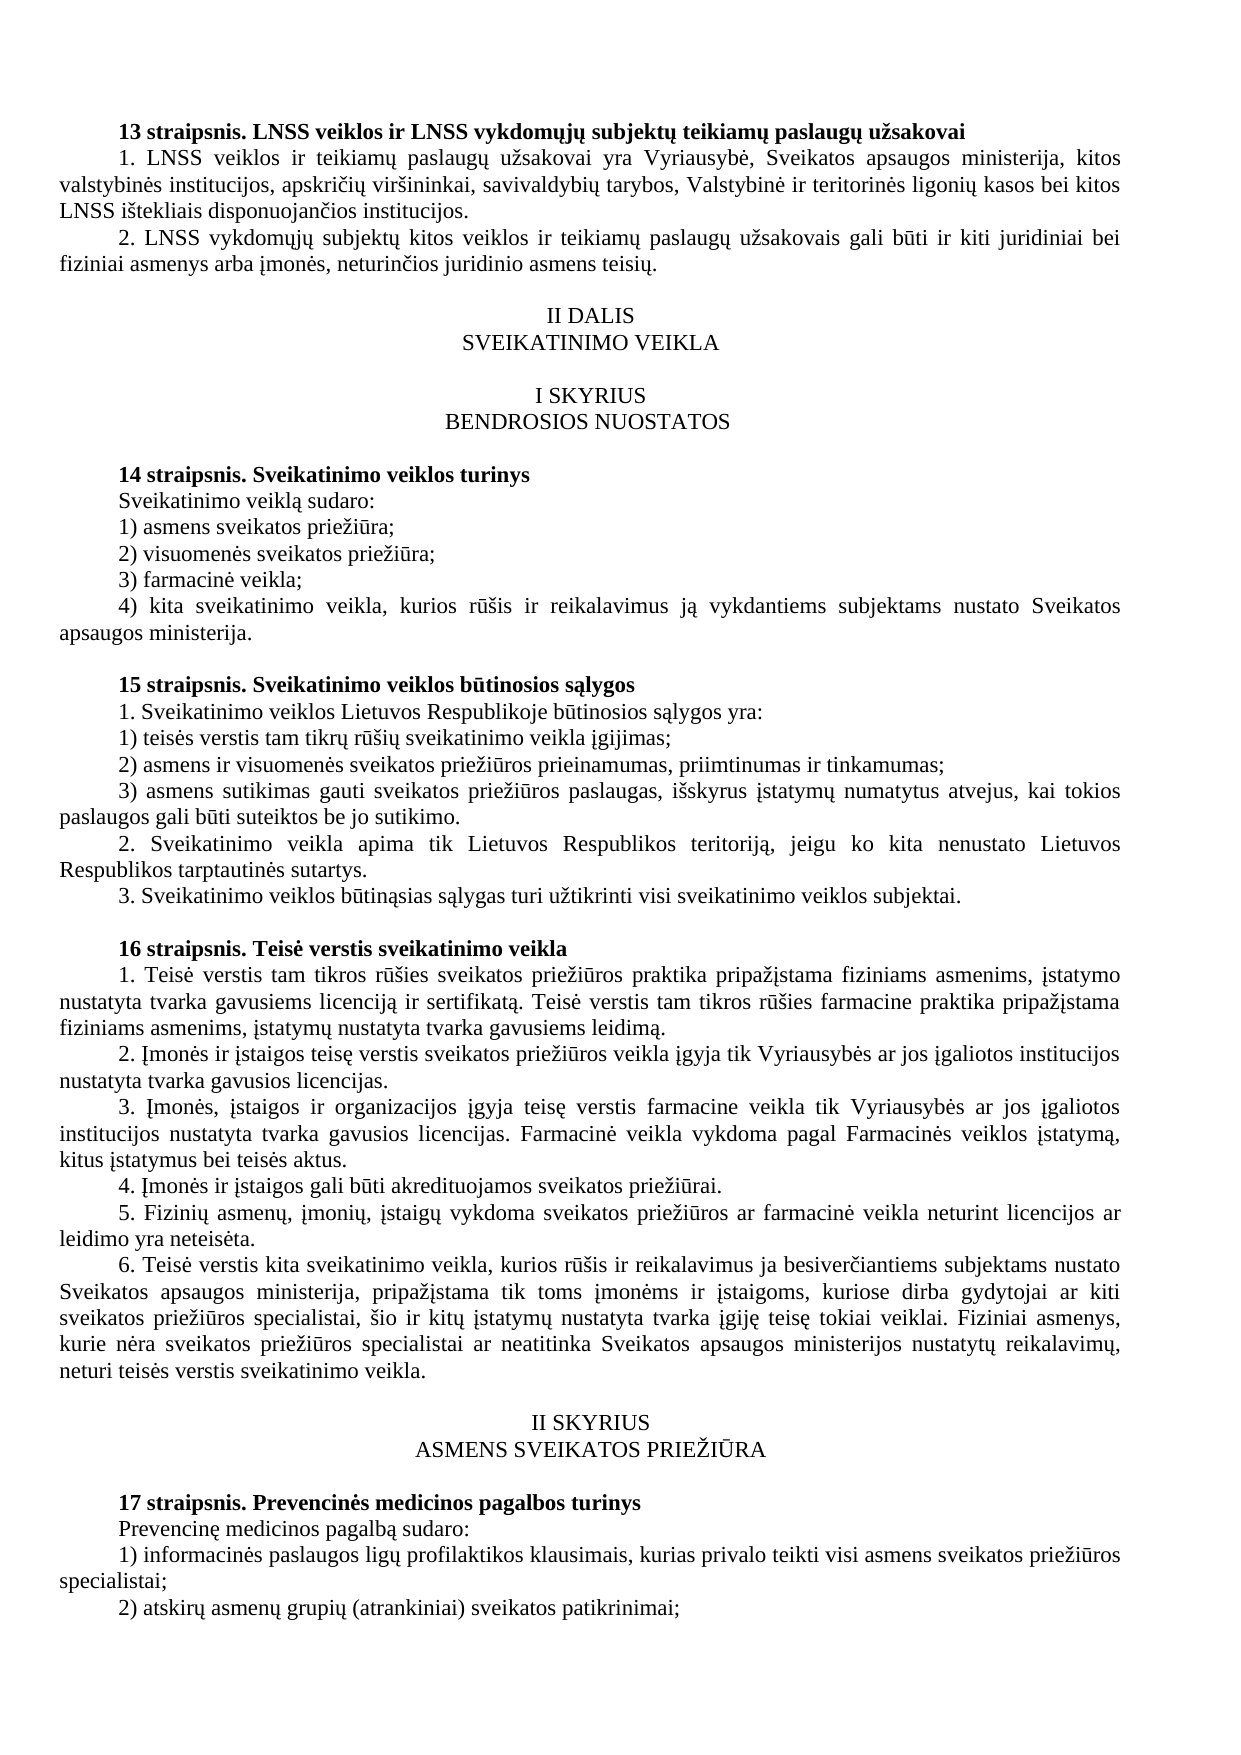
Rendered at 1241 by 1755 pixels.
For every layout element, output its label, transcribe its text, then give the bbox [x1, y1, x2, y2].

text 1) asmens sveikatos priežiūra; [59, 513, 1122, 540]
text 1. LNSS veiklos ir teikiamų paslaugų užsakovai yra Vyriausybė, Sveikatos apsaugos ministerija, kitos valstybinės institucijos, apskričių viršininkai, savivaldybių tarybos, Valstybinė ir teritorinės ligonių kasos bei kitos LNSS ištekliais disponuojančios institucijos. [59, 144, 1122, 223]
text 2. Įmonės ir įstaigos teisę verstis sveikatos priežiūros veikla įgyja tik Vyriausybės ar jos įgaliotos institucijos nustatyta tvarka gavusios licencijas. [59, 1041, 1122, 1093]
text 15 straipsnis. Sveikatinimo veiklos būtinosios sąlygos [59, 672, 1122, 698]
text 4) kita sveikatinimo veikla, kurios rūšis ir reikalavimus ją vykdantiems subjektams nustato Sveikatos apsaugos ministerija. [59, 592, 1122, 645]
text 3) farmacinė veikla; [59, 566, 1122, 592]
text 16 straipsnis. Teisė verstis sveikatinimo veikla [59, 935, 1122, 961]
text I SKYRIUS [59, 382, 1122, 408]
text 1) informacinės paslaugos ligų profilaktikos klausimais, kurias privalo teikti visi asmens sveikatos priežiūros specialistai; [59, 1541, 1122, 1594]
text 2. Sveikatinimo veikla apima tik Lietuvos Respublikos teritoriją, jeigu ko kita nenustato Lietuvos Respublikos tarptautinės sutartys. [59, 830, 1122, 882]
text Sveikatinimo veiklą sudaro: [59, 487, 1122, 513]
text 2) visuomenės sveikatos priežiūra; [59, 540, 1122, 566]
text Prevencinę medicinos pagalbą sudaro: [59, 1515, 1122, 1541]
text 1. Sveikatinimo veiklos Lietuvos Respublikoje būtinosios sąlygos yra: [59, 698, 1122, 724]
text 3) asmens sutikimas gauti sveikatos priežiūros paslaugas, išskyrus įstatymų numatytus atvejus, kai tokios paslaugos gali būti suteiktos be jo sutikimo. [59, 777, 1122, 830]
text SVEIKATINIMO VEIKLA [59, 329, 1122, 355]
text 2) asmens ir visuomenės sveikatos priežiūros prieinamumas, priimtinumas ir tinkamumas; [59, 751, 1122, 777]
text ASMENS SVEIKATOS PRIEŽIŪRA [59, 1436, 1122, 1462]
text 2) atskirų asmenų grupių (atrankiniai) sveikatos patikrinimai; [59, 1594, 1122, 1620]
text II DALIS [59, 303, 1122, 329]
text 13 straipsnis. LNSS veiklos ir LNSS vykdomųjų subjektų teikiamų paslaugų užsakovai [118, 118, 1122, 144]
text 2. LNSS vykdomųjų subjektų kitos veiklos ir teikiamų paslaugų užsakovais gali būti ir kiti juridiniai bei fiziniai asmenys arba įmonės, neturinčios juridinio asmens teisių. [59, 223, 1122, 276]
text 1. Teisė verstis tam tikros rūšies sveikatos priežiūros praktika pripažįstama fiziniams asmenims, įstatymo nustatyta tvarka gavusiems licenciją ir sertifikatą. Teisė verstis tam tikros rūšies farmacine praktika pripažįstama fiziniams asmenims, įstatymų nustatyta tvarka gavusiems leidimą. [59, 961, 1122, 1041]
text 17 straipsnis. Prevencinės medicinos pagalbos turinys [59, 1488, 1122, 1515]
text 4. Įmonės ir įstaigos gali būti akredituojamos sveikatos priežiūrai. [59, 1172, 1122, 1199]
text BENDROSIOS NUOSTATOS [59, 408, 1122, 434]
text 3. Sveikatinimo veiklos būtinąsias sąlygas turi užtikrinti visi sveikatinimo veiklos subjektai. [59, 882, 1122, 909]
text 14 straipsnis. Sveikatinimo veiklos turinys [59, 461, 1122, 487]
text 1) teisės verstis tam tikrų rūšių sveikatinimo veikla įgijimas; [59, 724, 1122, 751]
text 3. Įmonės, įstaigos ir organizacijos įgyja teisę verstis farmacine veikla tik Vyriausybės ar jos įgaliotos institucijos nustatyta tvarka gavusios licencijas. Farmacinė veikla vykdoma pagal Farmacinės veiklos įstatymą, kitus įstatymus bei teisės aktus. [59, 1093, 1122, 1172]
text 6. Teisė verstis kita sveikatinimo veikla, kurios rūšis ir reikalavimus ja besiverčiantiems subjektams nustato Sveikatos apsaugos ministerija, pripažįstama tik toms įmonėms ir įstaigoms, kuriose dirba gydytojai ar kiti sveikatos priežiūros specialistai, šio ir kitų įstatymų nustatyta tvarka įgiję teisę tokiai veiklai. Fiziniai asmenys, kurie nėra sveikatos priežiūros specialistai ar neatitinka Sveikatos apsaugos ministerijos nustatytų reikalavimų, neturi teisės verstis sveikatinimo veikla. [59, 1251, 1122, 1383]
text II SKYRIUS [59, 1409, 1122, 1436]
text 5. Fizinių asmenų, įmonių, įstaigų vykdoma sveikatos priežiūros ar farmacinė veikla neturint licencijos ar leidimo yra neteisėta. [59, 1199, 1122, 1251]
